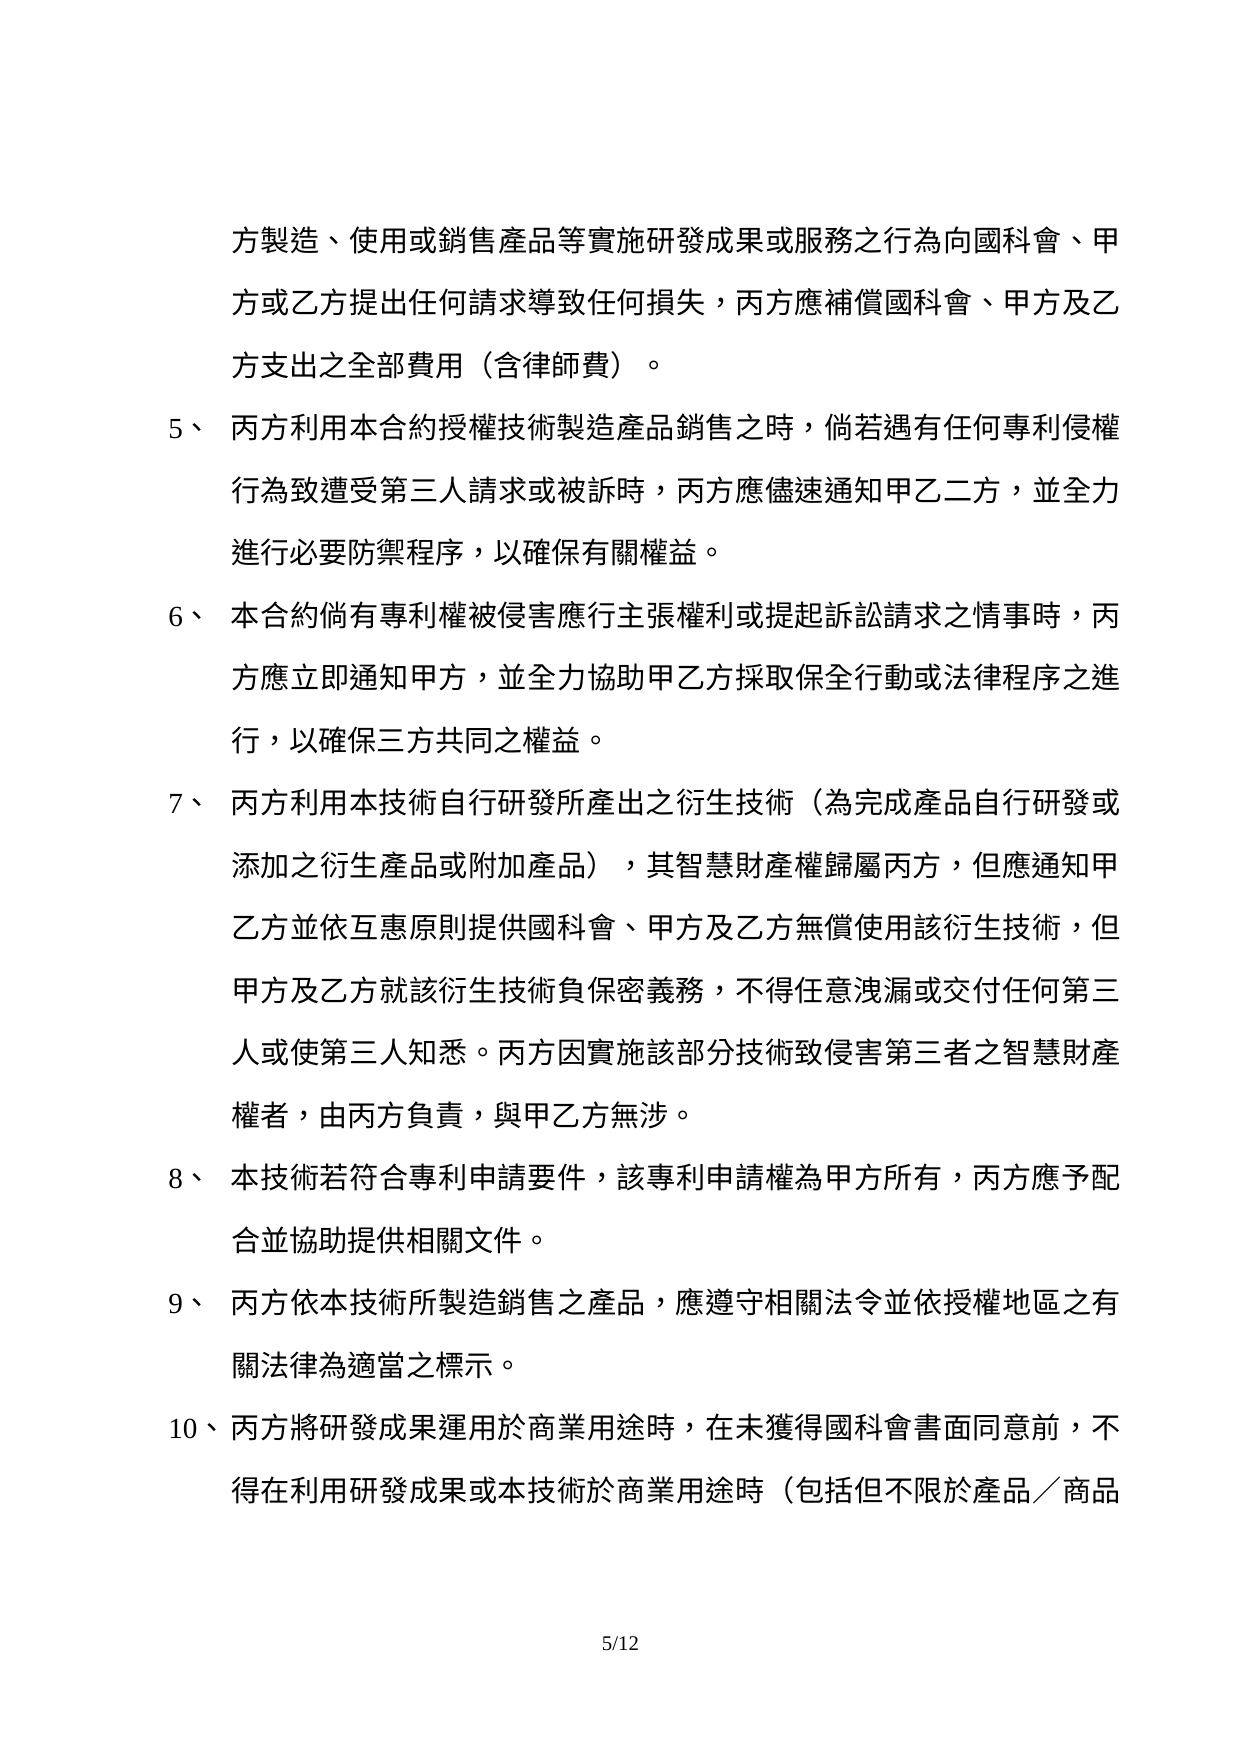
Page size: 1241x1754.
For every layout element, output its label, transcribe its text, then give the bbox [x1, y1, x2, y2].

list 本合約倘有專利權被侵害應行主張權利或提起訴訟請求之情事時，丙方應立即通知甲方，並全力協助甲乙方採取保全行動或法律程序之進行，以確保三方共同之權益。 [168, 572, 1122, 759]
list 本技術若符合專利申請要件，該專利申請權為甲方所有，丙方應予配合並協助提供相關文件。 [168, 1134, 1122, 1259]
list 方製造、使用或銷售產品等實施研發成果或服務之行為向國科會、甲方或乙方提出任何請求導致任何損失，丙方應補償國科會、甲方及乙方支出之全部費用（含律師費）。 [168, 197, 1122, 384]
list 丙方依本技術所製造銷售之產品，應遵守相關法令並依授權地區之有關法律為適當之標示。 [168, 1259, 1122, 1384]
list 丙方將研發成果運用於商業用途時，在未獲得國科會書面同意前，不得在利用研發成果或本技術於商業用途時（包括但不限於產品／商品或服務之公開行銷、推廣或廣告文宣等），引用國科會之名稱、部徽或其他表徵；亦不得以其他任何方式表示丙方之產品或服務與國科會、甲乙任一方有任何關連。 [168, 1384, 1122, 1509]
list 丙方利用本合約授權技術製造產品銷售之時，倘若遇有任何專利侵權行為致遭受第三人請求或被訴時，丙方應儘速通知甲乙二方，並全力進行必要防禦程序，以確保有關權益。 [168, 384, 1122, 572]
list 丙方利用本技術自行研發所產出之衍生技術（為完成產品自行研發或添加之衍生產品或附加產品），其智慧財產權歸屬丙方，但應通知甲乙方並依互惠原則提供國科會、甲方及乙方無償使用該衍生技術，但甲方及乙方就該衍生技術負保密義務，不得任意洩漏或交付任何第三人或使第三人知悉。丙方因實施該部分技術致侵害第三者之智慧財產權者，由丙方負責，與甲乙方無涉。 [168, 759, 1122, 1134]
